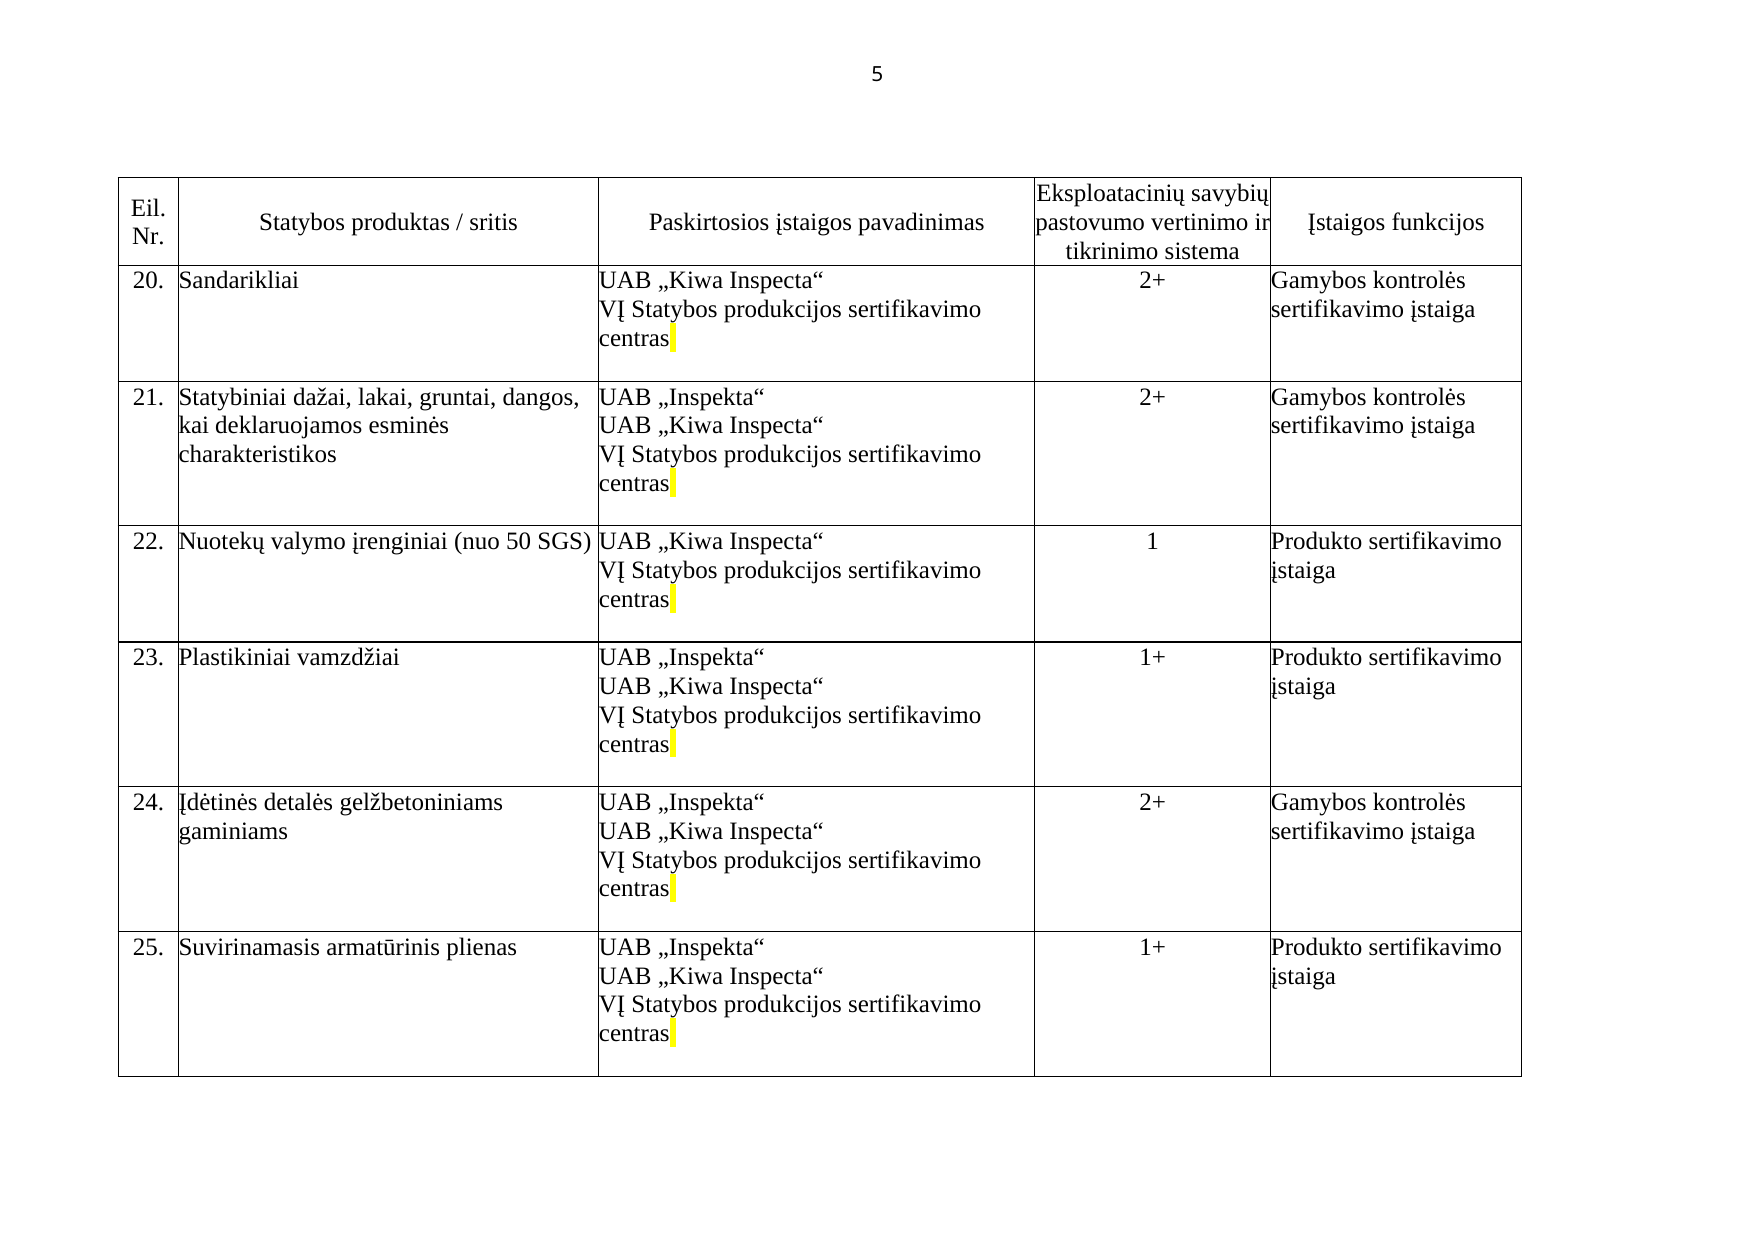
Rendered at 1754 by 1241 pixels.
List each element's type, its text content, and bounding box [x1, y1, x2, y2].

table_cell UAB „Inspekta“ UAB „Kiwa Inspecta“ VĮ Statybos produkcijos sertifikavimo centras [599, 643, 1034, 786]
table_cell Gamybos kontrolės sertifikavimo įstaiga [1271, 382, 1521, 525]
table_cell Plastikiniai vamzdžiai [179, 643, 598, 786]
table_cell 21. [119, 382, 178, 525]
table_header Eil. Nr. [119, 178, 178, 264]
table_cell 2+ [1035, 787, 1270, 931]
table_cell Produkto sertifikavimo įstaiga [1271, 643, 1521, 786]
table_cell Sandarikliai [179, 266, 598, 381]
table_header Eksploatacinių savybių pastovumo vertinimo ir tikrinimo sistema [1035, 178, 1270, 264]
table_cell 25. [119, 932, 178, 1076]
table_cell 1+ [1035, 643, 1270, 786]
table_cell Gamybos kontrolės sertifikavimo įstaiga [1271, 266, 1521, 381]
table_cell 2+ [1035, 382, 1270, 525]
table_cell 2+ [1035, 266, 1270, 381]
table_cell Suvirinamasis armatūrinis plienas [179, 932, 598, 1076]
table_cell Įdėtinės detalės gelžbetoniniams gaminiams [179, 787, 598, 931]
table_header Statybos produktas / sritis [179, 178, 598, 264]
table_cell Statybiniai dažai, lakai, gruntai, dangos, kai deklaruojamos esminės charakteristikos [179, 382, 598, 525]
table_cell Produkto sertifikavimo įstaiga [1271, 932, 1521, 1076]
table_cell 20. [119, 266, 178, 381]
table_cell UAB „Kiwa Inspecta“ VĮ Statybos produkcijos sertifikavimo centras [599, 526, 1034, 641]
table_cell 1 [1035, 526, 1270, 641]
table_cell UAB „Kiwa Inspecta“ VĮ Statybos produkcijos sertifikavimo centras [599, 266, 1034, 381]
table_cell 22. [119, 526, 178, 641]
table_header Paskirtosios įstaigos pavadinimas [599, 178, 1034, 264]
table_header Įstaigos funkcijos [1271, 178, 1521, 264]
table_cell 23. [119, 643, 178, 786]
table_cell Gamybos kontrolės sertifikavimo įstaiga [1271, 787, 1521, 931]
table_cell Nuotekų valymo įrenginiai (nuo 50 SGS) [179, 526, 598, 641]
table_cell 1+ [1035, 932, 1270, 1076]
table_cell Produkto sertifikavimo įstaiga [1271, 526, 1521, 641]
table_cell UAB „Inspekta“ UAB „Kiwa Inspecta“ VĮ Statybos produkcijos sertifikavimo centras [599, 787, 1034, 931]
table_cell 24. [119, 787, 178, 931]
table_cell UAB „Inspekta“ UAB „Kiwa Inspecta“ VĮ Statybos produkcijos sertifikavimo centras [599, 932, 1034, 1076]
table_cell UAB „Inspekta“ UAB „Kiwa Inspecta“ VĮ Statybos produkcijos sertifikavimo centras [599, 382, 1034, 525]
